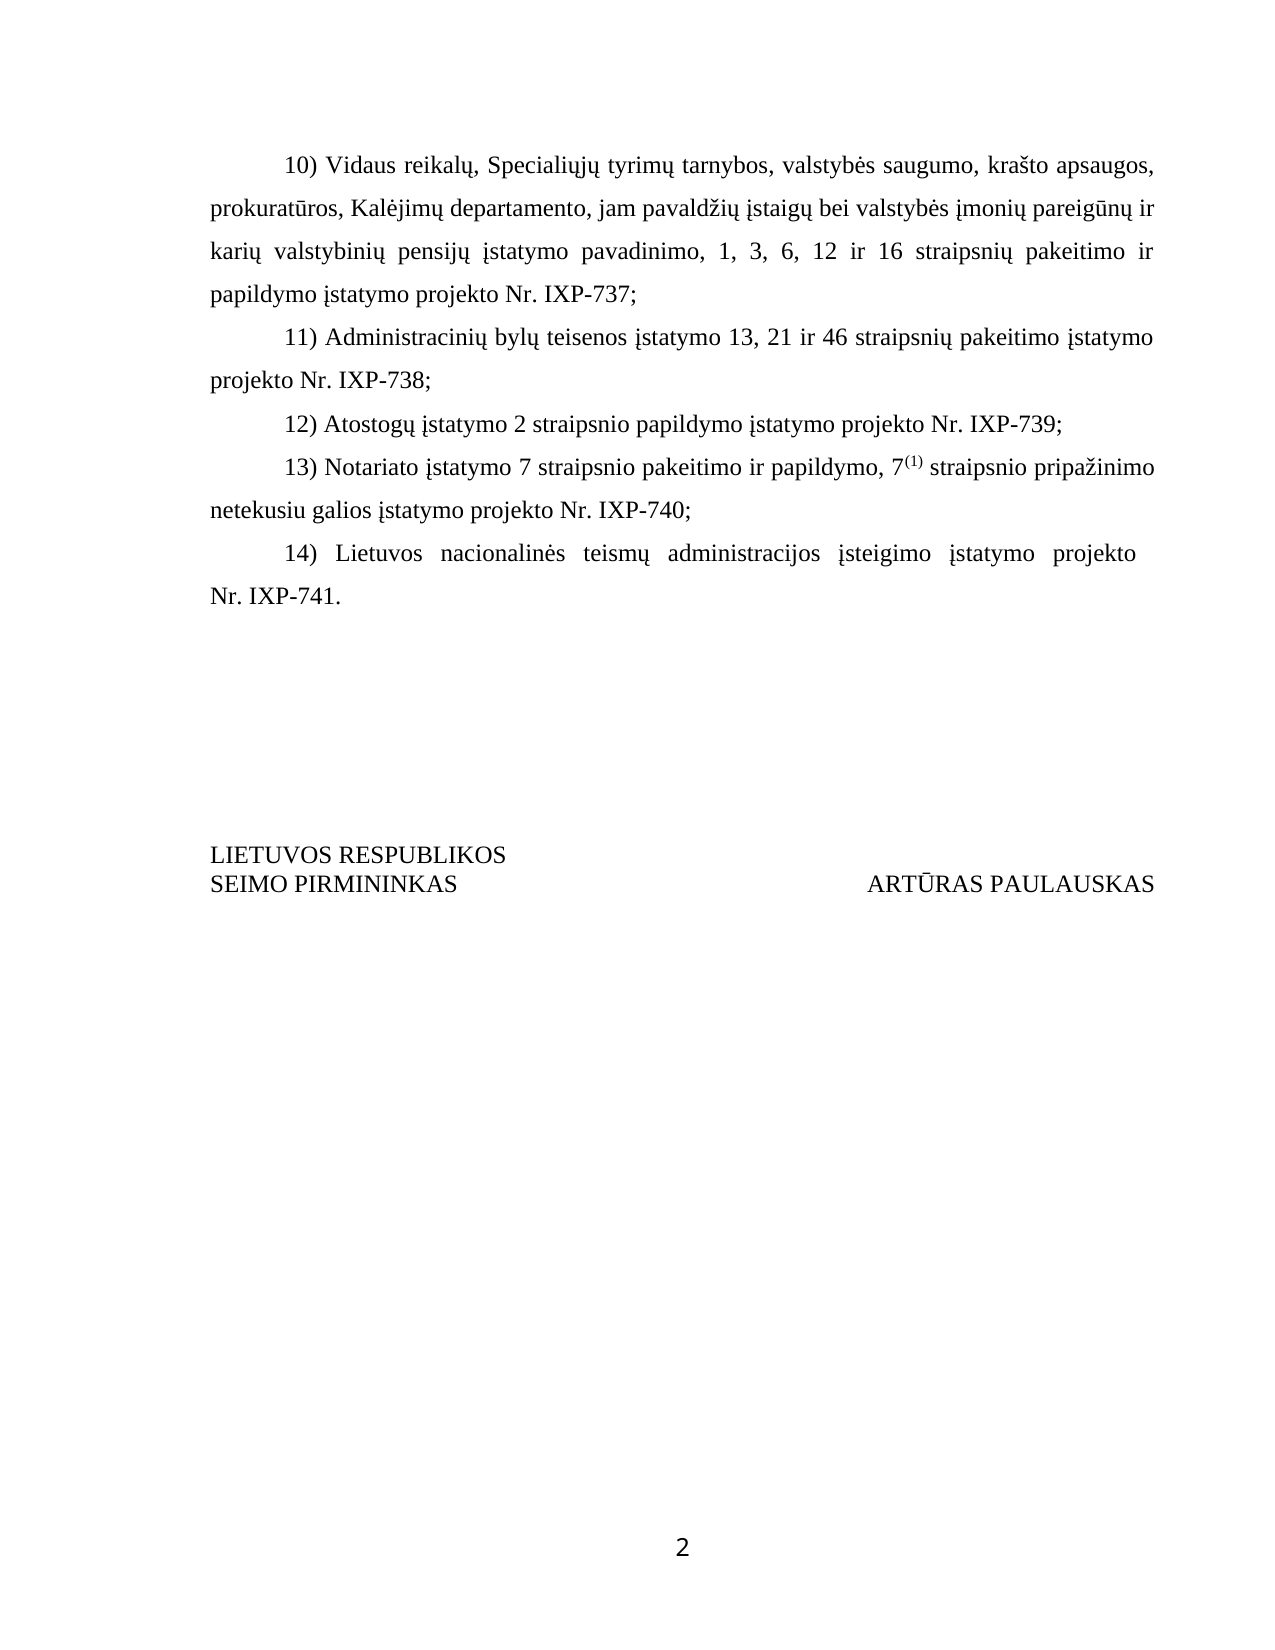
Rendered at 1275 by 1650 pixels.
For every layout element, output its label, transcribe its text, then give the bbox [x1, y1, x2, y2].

text LIETUVOS RESPUBLIKOS [210, 840, 1155, 869]
text 11) Administracinių bylų teisenos įstatymo 13, 21 ir 46 straipsnių pakeitimo įstatymo projekto Nr. IXP-738; [210, 322, 1155, 394]
text 14) Lietuvos nacionalinės teismų administracijos įsteigimo įstatymo projekto Nr. IXP-741. [210, 538, 1155, 610]
text SEIMO PIRMININKAS ARTŪRAS PAULAUSKAS [210, 869, 1155, 897]
text 10) Vidaus reikalų, Specialiųjų tyrimų tarnybos, valstybės saugumo, krašto apsaugos, prokuratūros, Kalėjimų departamento, jam pavaldžių įstaigų bei valstybės įmonių pareigūnų ir karių valstybinių pensijų įstatymo pavadinimo, 1, 3, 6, 12 ir 16 straipsnių pakeitimo ir papildymo įstatymo projekto Nr. IXP-737; [210, 150, 1155, 308]
text 13) Notariato įstatymo 7 straipsnio pakeitimo ir papildymo, 7(1) straipsnio pripažinimo netekusiu galios įstatymo projekto Nr. IXP-740; [210, 452, 1155, 524]
text 12) Atostogų įstatymo 2 straipsnio papildymo įstatymo projekto Nr. IXP-739; [210, 409, 1155, 437]
